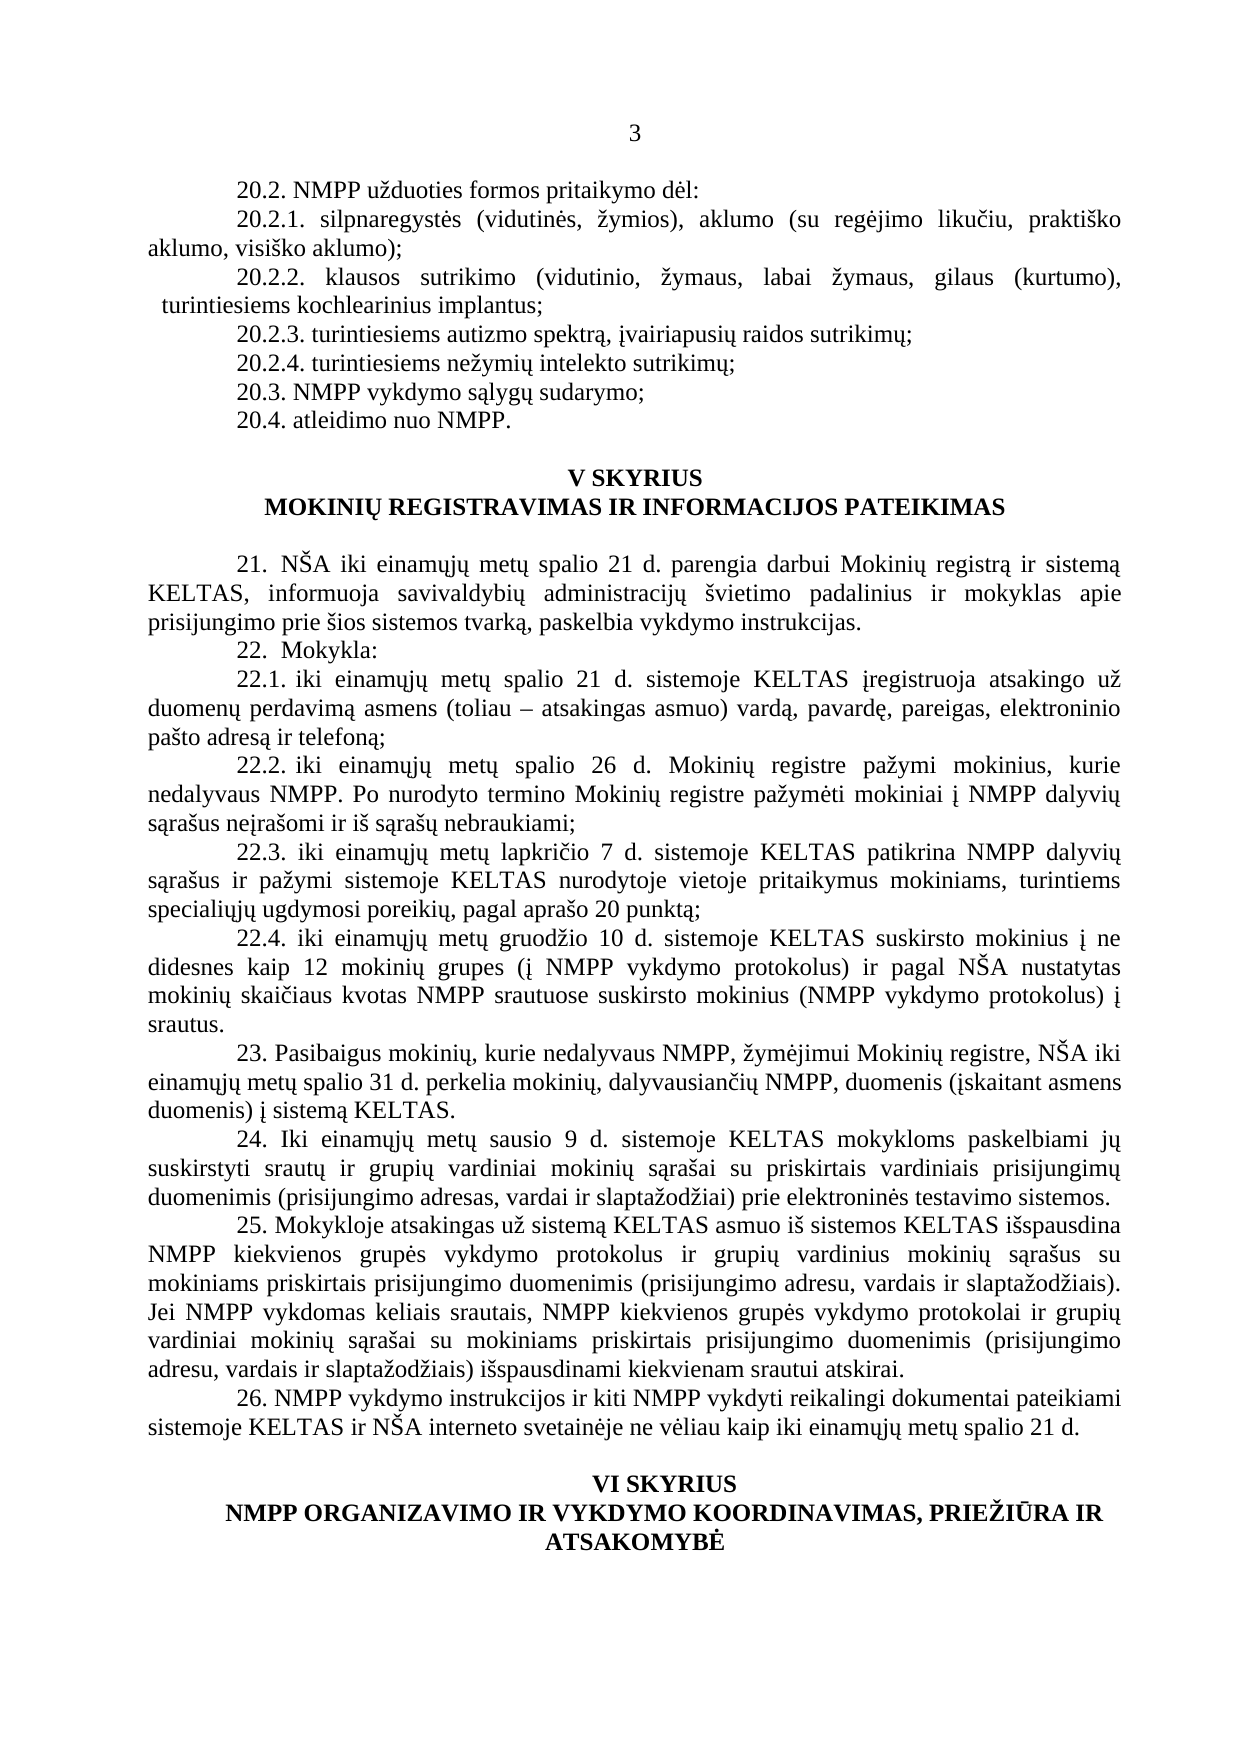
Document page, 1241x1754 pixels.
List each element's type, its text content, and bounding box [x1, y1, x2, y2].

text 21. NŠA iki einamųjų metų spalio 21 d. parengia darbui Mokinių registrą ir sistemą KELTAS, informuoja savivaldybių administracijų švietimo padalinius ir mokyklas apie prisijungimo prie šios sistemos tvarką, paskelbia vykdymo instrukcijas. [148, 549, 1122, 636]
text 26. NMPP vykdymo instrukcijos ir kiti NMPP vykdyti reikalingi dokumentai pateikiami sistemoje KELTAS ir NŠA interneto svetainėje ne vėliau kaip iki einamųjų metų spalio 21 d. [148, 1383, 1122, 1441]
text 25. Mokykloje atsakingas už sistemą KELTAS asmuo iš sistemos KELTAS išspausdina NMPP kiekvienos grupės vykdymo protokolus ir grupių vardinius mokinių sąrašus su mokiniams priskirtais prisijungimo duomenimis (prisijungimo adresu, vardais ir slaptažodžiais). Jei NMPP vykdomas keliais srautais, NMPP kiekvienos grupės vykdymo protokolai ir grupių vardiniai mokinių sąrašai su mokiniams priskirtais prisijungimo duomenimis (prisijungimo adresu, vardais ir slaptažodžiais) išspausdinami kiekvienam srautui atskirai. [148, 1211, 1122, 1383]
text 20.2.2. klausos sutrikimo (vidutinio, žymaus, labai žymaus, gilaus (kurtumo), turintiesiems kochlearinius implantus; [161, 262, 1122, 319]
text NMPP ORGANIZAVIMO IR VYKDYMO KOORDINAVIMAS, PRIEŽIŪRA IR ATSAKOMYBĖ [148, 1498, 1122, 1556]
text 24. Iki einamųjų metų sausio 9 d. sistemoje KELTAS mokykloms paskelbiami jų suskirstyti srautų ir grupių vardiniai mokinių sąrašai su priskirtais vardiniais prisijungimų duomenimis (prisijungimo adresas, vardai ir slaptažodžiai) prie elektroninės testavimo sistemos. [148, 1124, 1122, 1211]
text 22.2. iki einamųjų metų spalio 26 d. Mokinių registre pažymi mokinius, kurie nedalyvaus NMPP. Po nurodyto termino Mokinių registre pažymėti mokiniai į NMPP dalyvių sąrašus neįrašomi ir iš sąrašų nebraukiami; [148, 751, 1122, 837]
text 20.4. atleidimo nuo NMPP. [161, 406, 1122, 434]
text 22. Mokykla: [148, 636, 1122, 664]
text 20.2.4. turintiesiems nežymių intelekto sutrikimų; [161, 348, 1122, 377]
text 20.3. NMPP vykdymo sąlygų sudarymo; [148, 377, 1122, 406]
text 22.4. iki einamųjų metų gruodžio 10 d. sistemoje KELTAS suskirsto mokinius į ne didesnes kaip 12 mokinių grupes (į NMPP vykdymo protokolus) ir pagal NŠA nustatytas mokinių skaičiaus kvotas NMPP srautuose suskirsto mokinius (NMPP vykdymo protokolus) į srautus. [148, 923, 1122, 1038]
text MOKINIŲ REGISTRAVIMAS IR INFORMACIJOS PATEIKIMAS [148, 492, 1122, 521]
text 22.3. iki einamųjų metų lapkričio 7 d. sistemoje KELTAS patikrina NMPP dalyvių sąrašus ir pažymi sistemoje KELTAS nurodytoje vietoje pritaikymus mokiniams, turintiems specialiųjų ugdymosi poreikių, pagal aprašo 20 punktą; [148, 837, 1122, 923]
text 23. Pasibaigus mokinių, kurie nedalyvaus NMPP, žymėjimui Mokinių registre, NŠA iki einamųjų metų spalio 31 d. perkelia mokinių, dalyvausiančių NMPP, duomenis (įskaitant asmens duomenis) į sistemą KELTAS. [148, 1038, 1122, 1124]
text 20.2.1. silpnaregystės (vidutinės, žymios), aklumo (su regėjimo likučiu, praktiško aklumo, visiško aklumo); [148, 204, 1122, 262]
text 22.1. iki einamųjų metų spalio 21 d. sistemoje KELTAS įregistruoja atsakingo už duomenų perdavimą asmens (toliau – atsakingas asmuo) vardą, pavardę, pareigas, elektroninio pašto adresą ir telefoną; [148, 664, 1122, 751]
text 20.2. NMPP užduoties formos pritaikymo dėl: [148, 176, 1122, 204]
text V SKYRIUS [148, 463, 1122, 492]
text 20.2.3. turintiesiems autizmo spektrą, įvairiapusių raidos sutrikimų; [161, 319, 1122, 348]
text VI SKYRIUS [148, 1469, 1122, 1498]
